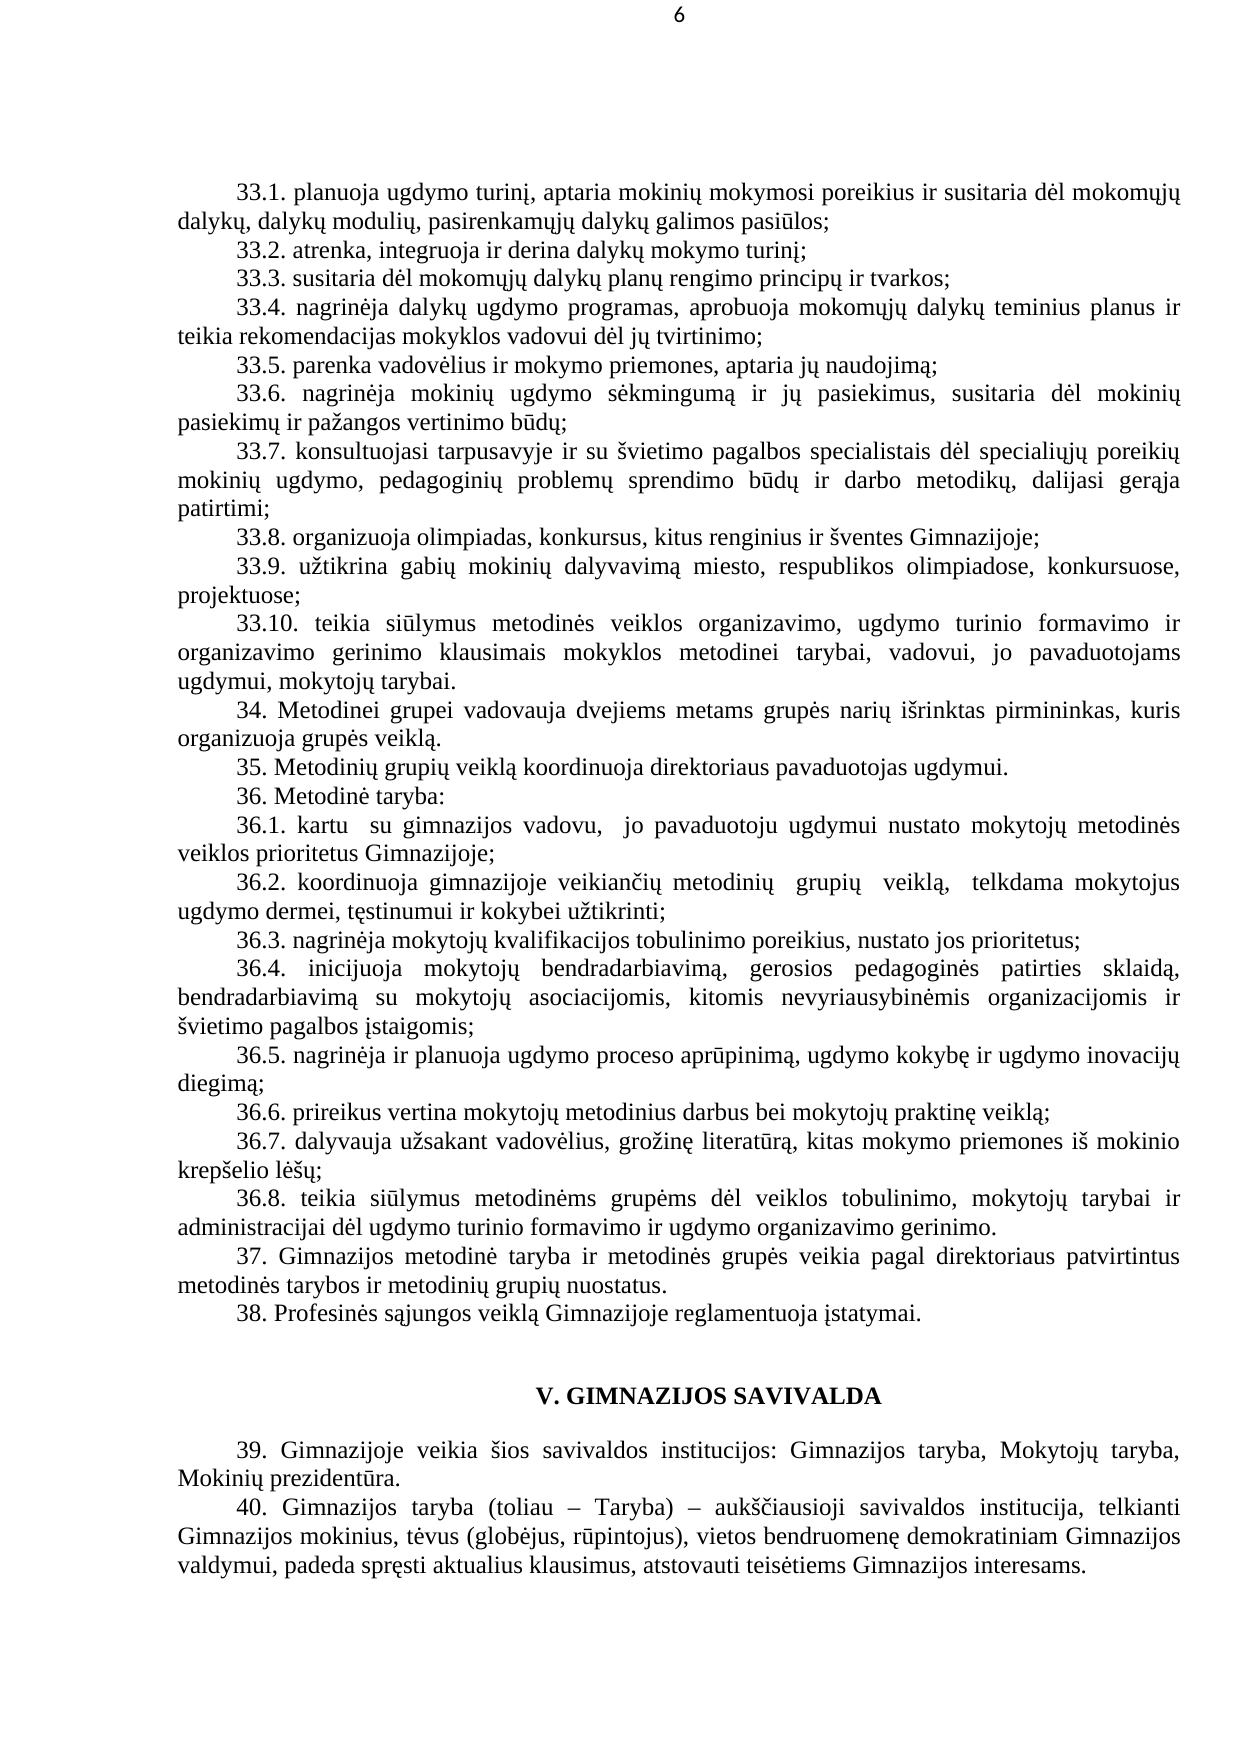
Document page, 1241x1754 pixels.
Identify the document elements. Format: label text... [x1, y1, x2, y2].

text 33.4. nagrinėja dalykų ugdymo programas, aprobuoja mokomųjų dalykų teminius planus ir teikia rekomendacijas mokyklos vadovui dėl jų tvirtinimo; [177, 292, 1181, 350]
text V. GIMNAZIJOS SAVIVALDA [177, 1381, 1181, 1410]
text 35. Metodinių grupių veiklą koordinuoja direktoriaus pavaduotojas ugdymui. [177, 752, 1181, 781]
text 36.4. inicijuoja mokytojų bendradarbiavimą, gerosios pedagoginės patirties sklaidą, bendradarbiavimą su mokytojų asociacijomis, kitomis nevyriausybinėmis organizacijomis ir švietimo pagalbos įstaigomis; [177, 953, 1181, 1040]
text 34. Metodinei grupei vadovauja dvejiems metams grupės narių išrinktas pirmininkas, kuris organizuoja grupės veiklą. [177, 695, 1181, 752]
text 36.7. dalyvauja užsakant vadovėlius, grožinę literatūrą, kitas mokymo priemones iš mokinio krepšelio lėšų; [177, 1126, 1181, 1183]
text 36. Metodinė taryba: [177, 781, 1181, 810]
text 40. Gimnazijos taryba (toliau – Taryba) – aukščiausioji savivaldos institucija, telkianti Gimnazijos mokinius, tėvus (globėjus, rūpintojus), vietos bendruomenę demokratiniam Gimnazijos valdymui, padeda spręsti aktualius klausimus, atstovauti teisėtiems Gimnazijos interesams. [177, 1492, 1181, 1578]
text 33.9. užtikrina gabių mokinių dalyvavimą miesto, respublikos olimpiadose, konkursuose, projektuose; [177, 551, 1181, 608]
text 33.7. konsultuojasi tarpusavyje ir su švietimo pagalbos specialistais dėl specialiųjų poreikių mokinių ugdymo, pedagoginių problemų sprendimo būdų ir darbo metodikų, dalijasi gerąja patirtimi; [177, 436, 1181, 522]
text 33.5. parenka vadovėlius ir mokymo priemones, aptaria jų naudojimą; [177, 350, 1181, 378]
text 39. Gimnazijoje veikia šios savivaldos institucijos: Gimnazijos taryba, Mokytojų taryba, Mokinių prezidentūra. [177, 1435, 1181, 1492]
text 33.6. nagrinėja mokinių ugdymo sėkmingumą ir jų pasiekimus, susitaria dėl mokinių pasiekimų ir pažangos vertinimo būdų; [177, 378, 1181, 436]
text 33.1. planuoja ugdymo turinį, aptaria mokinių mokymosi poreikius ir susitaria dėl mokomųjų dalykų, dalykų modulių, pasirenkamųjų dalykų galimos pasiūlos; [177, 177, 1181, 235]
text 33.10. teikia siūlymus metodinės veiklos organizavimo, ugdymo turinio formavimo ir organizavimo gerinimo klausimais mokyklos metodinei tarybai, vadovui, jo pavaduotojams ugdymui, mokytojų tarybai. [177, 608, 1181, 695]
text 37. Gimnazijos metodinė taryba ir metodinės grupės veikia pagal direktoriaus patvirtintus metodinės tarybos ir metodinių grupių nuostatus. [177, 1241, 1181, 1298]
text 36.8. teikia siūlymus metodinėms grupėms dėl veiklos tobulinimo, mokytojų tarybai ir administracijai dėl ugdymo turinio formavimo ir ugdymo organizavimo gerinimo. [177, 1183, 1181, 1241]
text 33.2. atrenka, integruoja ir derina dalykų mokymo turinį; [177, 235, 1181, 263]
text 36.6. prireikus vertina mokytojų metodinius darbus bei mokytojų praktinę veiklą; [177, 1097, 1181, 1126]
text 36.2. koordinuoja gimnazijoje veikiančių metodinių grupių veiklą, telkdama mokytojus ugdymo dermei, tęstinumui ir kokybei užtikrinti; [177, 867, 1181, 925]
text 33.8. organizuoja olimpiadas, konkursus, kitus renginius ir šventes Gimnazijoje; [177, 522, 1181, 551]
text 33.3. susitaria dėl mokomųjų dalykų planų rengimo principų ir tvarkos; [177, 263, 1181, 292]
text 36.5. nagrinėja ir planuoja ugdymo proceso aprūpinimą, ugdymo kokybę ir ugdymo inovacijų diegimą; [177, 1040, 1181, 1097]
text 38. Profesinės sąjungos veiklą Gimnazijoje reglamentuoja įstatymai. [177, 1298, 1181, 1327]
text 36.1. kartu su gimnazijos vadovu, jo pavaduotoju ugdymui nustato mokytojų metodinės veiklos prioritetus Gimnazijoje; [177, 810, 1181, 867]
text 36.3. nagrinėja mokytojų kvalifikacijos tobulinimo poreikius, nustato jos prioritetus; [177, 925, 1181, 953]
